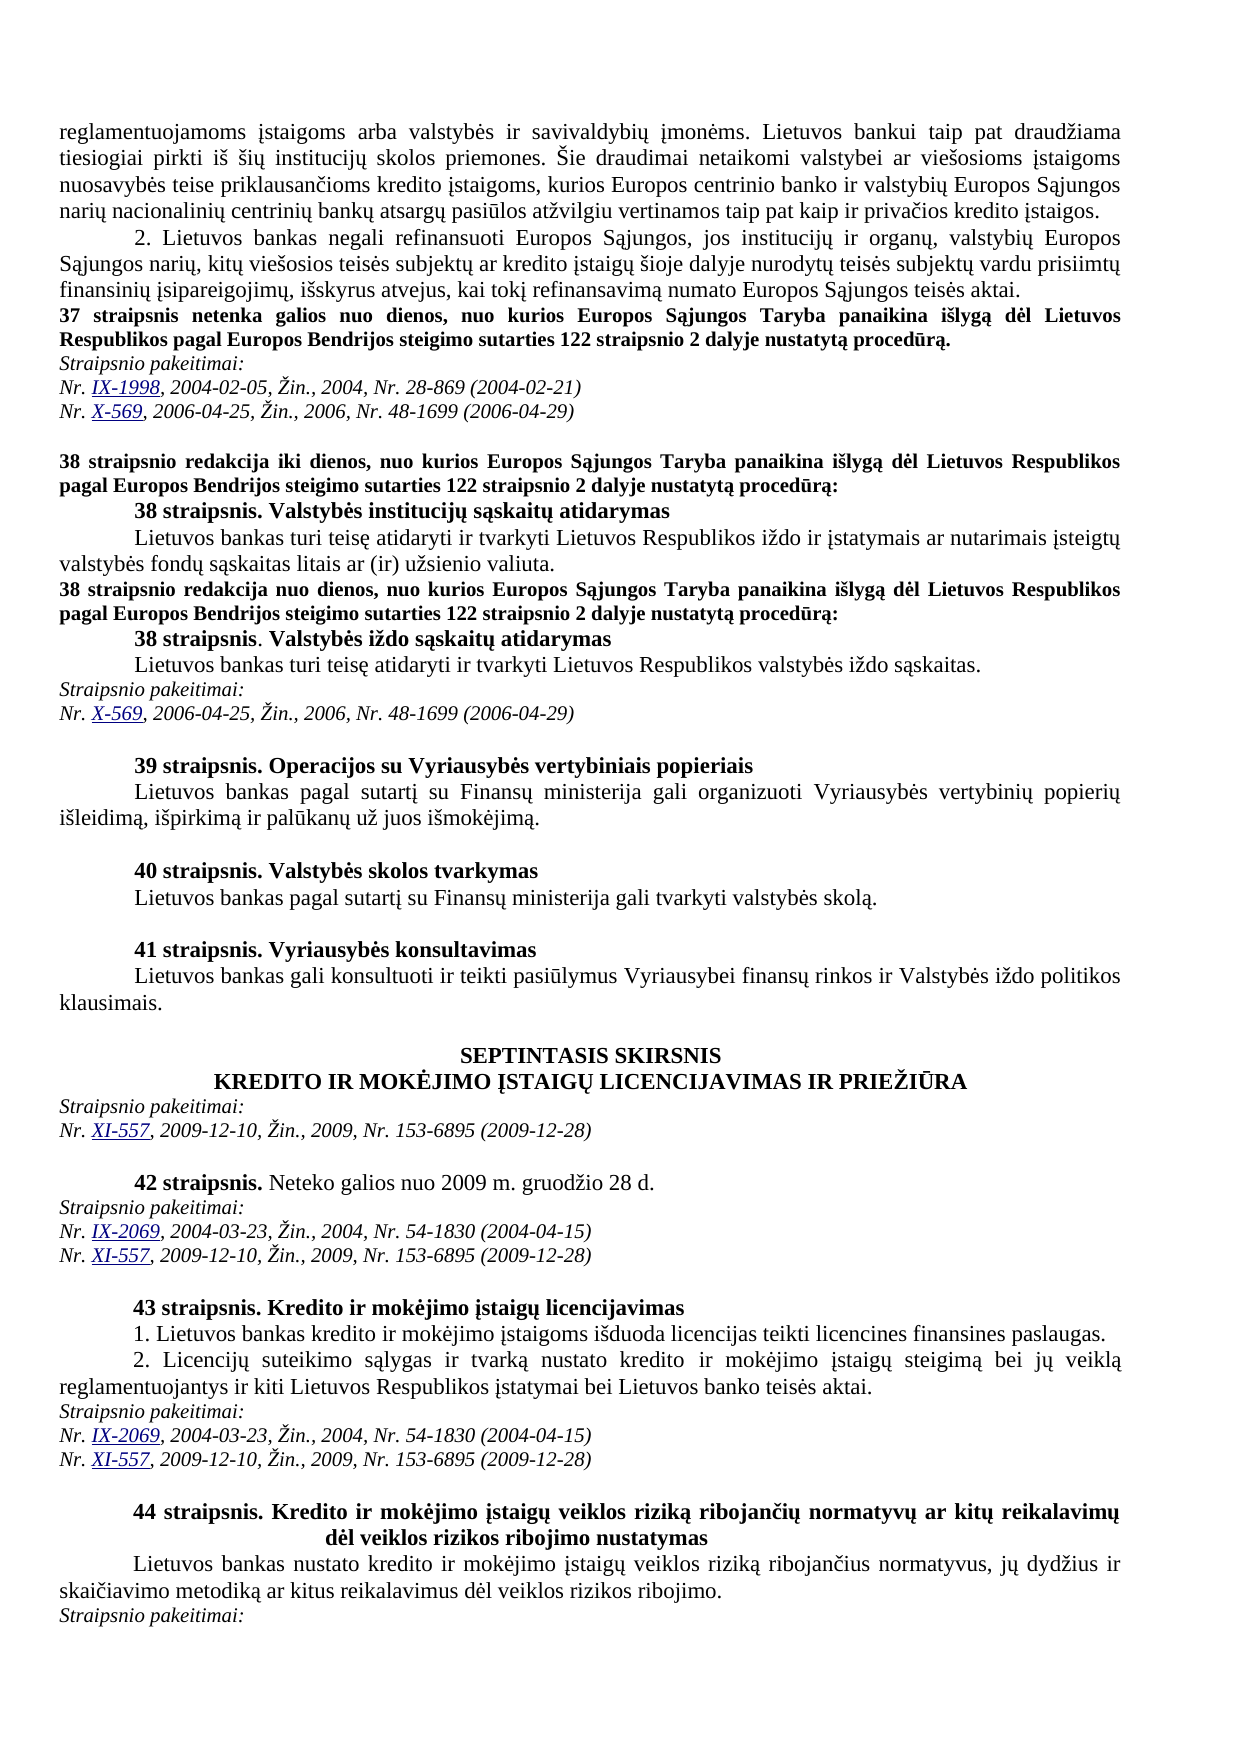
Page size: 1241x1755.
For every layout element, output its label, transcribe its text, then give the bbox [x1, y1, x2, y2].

text Lietuvos bankas nustato kredito ir mokėjimo įstaigų veiklos riziką ribojančius normatyvus, jų dydžius ir skaičiavimo metodiką ar kitus reikalavimus dėl veiklos rizikos ribojimo. [59, 1550, 1122, 1603]
text Straipsnio pakeitimai: [59, 1094, 1122, 1118]
text 38 straipsnis. Valstybės institucijų sąskaitų atidarymas [59, 497, 1122, 524]
text Nr. XI-557, 2009-12-10, Žin., 2009, Nr. 153-6895 (2009-12-28) [59, 1447, 1122, 1471]
text Nr. XI-557, 2009-12-10, Žin., 2009, Nr. 153-6895 (2009-12-28) [59, 1243, 1122, 1267]
text Lietuvos bankas gali konsultuoti ir teikti pasiūlymus Vyriausybei finansų rinkos ir Valstybės iždo politikos klausimais. [59, 963, 1122, 1015]
text 2. Licencijų suteikimo sąlygas ir tvarką nustato kredito ir mokėjimo įstaigų steigimą bei jų veiklą reglamentuojantys ir kiti Lietuvos Respublikos įstatymai bei Lietuvos banko teisės aktai. [59, 1346, 1122, 1399]
text Nr. XI-557, 2009-12-10, Žin., 2009, Nr. 153-6895 (2009-12-28) [59, 1118, 1122, 1142]
text 41 straipsnis. Vyriausybės konsultavimas [59, 936, 1122, 963]
text Lietuvos bankas turi teisę atidaryti ir tvarkyti Lietuvos Respublikos iždo ir įstatymais ar nutarimais įsteigtų valstybės fondų sąskaitas litais ar (ir) užsienio valiuta. [59, 524, 1122, 576]
text 42 straipsnis. Neteko galios nuo 2009 m. gruodžio 28 d. [59, 1169, 1122, 1195]
text Straipsnio pakeitimai: [59, 1603, 1122, 1627]
text 40 straipsnis. Valstybės skolos tvarkymas [59, 857, 1122, 883]
text reglamentuojamoms įstaigoms arba valstybės ir savivaldybių įmonėms. Lietuvos bankui taip pat draudžiama tiesiogiai pirkti iš šių institucijų skolos priemones. Šie draudimai netaikomi valstybei ar viešosioms įstaigoms nuosavybės teise priklausančioms kredito įstaigoms, kurios Europos centrinio banko ir valstybių Europos Sąjungos narių nacionalinių centrinių bankų atsargų pasiūlos atžvilgiu vertinamos taip pat kaip ir privačios kredito įstaigos. [59, 118, 1122, 223]
text 1. Lietuvos bankas kredito ir mokėjimo įstaigoms išduoda licencijas teikti licencines finansines paslaugas. [59, 1320, 1122, 1346]
text Straipsnio pakeitimai: [59, 1195, 1122, 1219]
text Lietuvos bankas pagal sutartį su Finansų ministerija gali organizuoti Vyriausybės vertybinių popierių išleidimą, išpirkimą ir palūkanų už juos išmokėjimą. [59, 778, 1122, 831]
text Straipsnio pakeitimai: [59, 351, 1122, 375]
text 38 straipsnis. Valstybės iždo sąskaitų atidarymas [59, 624, 1122, 651]
text 38 straipsnio redakcija iki dienos, nuo kurios Europos Sąjungos Taryba panaikina išlygą dėl Lietuvos Respublikos pagal Europos Bendrijos steigimo sutarties 122 straipsnio 2 dalyje nustatytą procedūrą: [59, 449, 1122, 497]
text 37 straipsnis netenka galios nuo dienos, nuo kurios Europos Sąjungos Taryba panaikina išlygą dėl Lietuvos Respublikos pagal Europos Bendrijos steigimo sutarties 122 straipsnio 2 dalyje nustatytą procedūrą. [59, 303, 1122, 351]
text Nr. IX-1998, 2004-02-05, Žin., 2004, Nr. 28-869 (2004-02-21) [59, 375, 1122, 399]
text SEPTINTASIS SKIRSNIS [59, 1042, 1122, 1068]
text Straipsnio pakeitimai: [59, 1399, 1122, 1423]
text Lietuvos bankas pagal sutartį su Finansų ministerija gali tvarkyti valstybės skolą. [59, 883, 1122, 910]
text Nr. IX-2069, 2004-03-23, Žin., 2004, Nr. 54-1830 (2004-04-15) [59, 1423, 1122, 1447]
text KREDITO IR MOKĖJIMO ĮSTAIGŲ LICENCIJAVIMAS IR PRIEŽIŪRA [59, 1068, 1122, 1094]
text Straipsnio pakeitimai: [59, 677, 1122, 701]
text Nr. X-569, 2006-04-25, Žin., 2006, Nr. 48-1699 (2006-04-29) [59, 701, 1122, 725]
text 2. Lietuvos bankas negali refinansuoti Europos Sąjungos, jos institucijų ir organų, valstybių Europos Sąjungos narių, kitų viešosios teisės subjektų ar kredito įstaigų šioje dalyje nurodytų teisės subjektų vardu prisiimtų finansinių įsipareigojimų, išskyrus atvejus, kai tokį refinansavimą numato Europos Sąjungos teisės aktai. [59, 223, 1122, 303]
text Lietuvos bankas turi teisę atidaryti ir tvarkyti Lietuvos Respublikos valstybės iždo sąskaitas. [59, 651, 1122, 677]
text Nr. IX-2069, 2004-03-23, Žin., 2004, Nr. 54-1830 (2004-04-15) [59, 1219, 1122, 1243]
text 39 straipsnis. Operacijos su Vyriausybės vertybiniais popieriais [134, 752, 1122, 778]
text Nr. X-569, 2006-04-25, Žin., 2006, Nr. 48-1699 (2006-04-29) [59, 399, 1122, 423]
text 43 straipsnis. Kredito ir mokėjimo įstaigų licencijavimas [59, 1294, 1122, 1320]
text 44 straipsnis. Kredito ir mokėjimo įstaigų veiklos riziką ribojančių normatyvų ar kitų reikalavimų dėl veiklos rizikos ribojimo nustatymas [133, 1498, 1122, 1550]
text 38 straipsnio redakcija nuo dienos, nuo kurios Europos Sąjungos Taryba panaikina išlygą dėl Lietuvos Respublikos pagal Europos Bendrijos steigimo sutarties 122 straipsnio 2 dalyje nustatytą procedūrą: [59, 576, 1122, 624]
